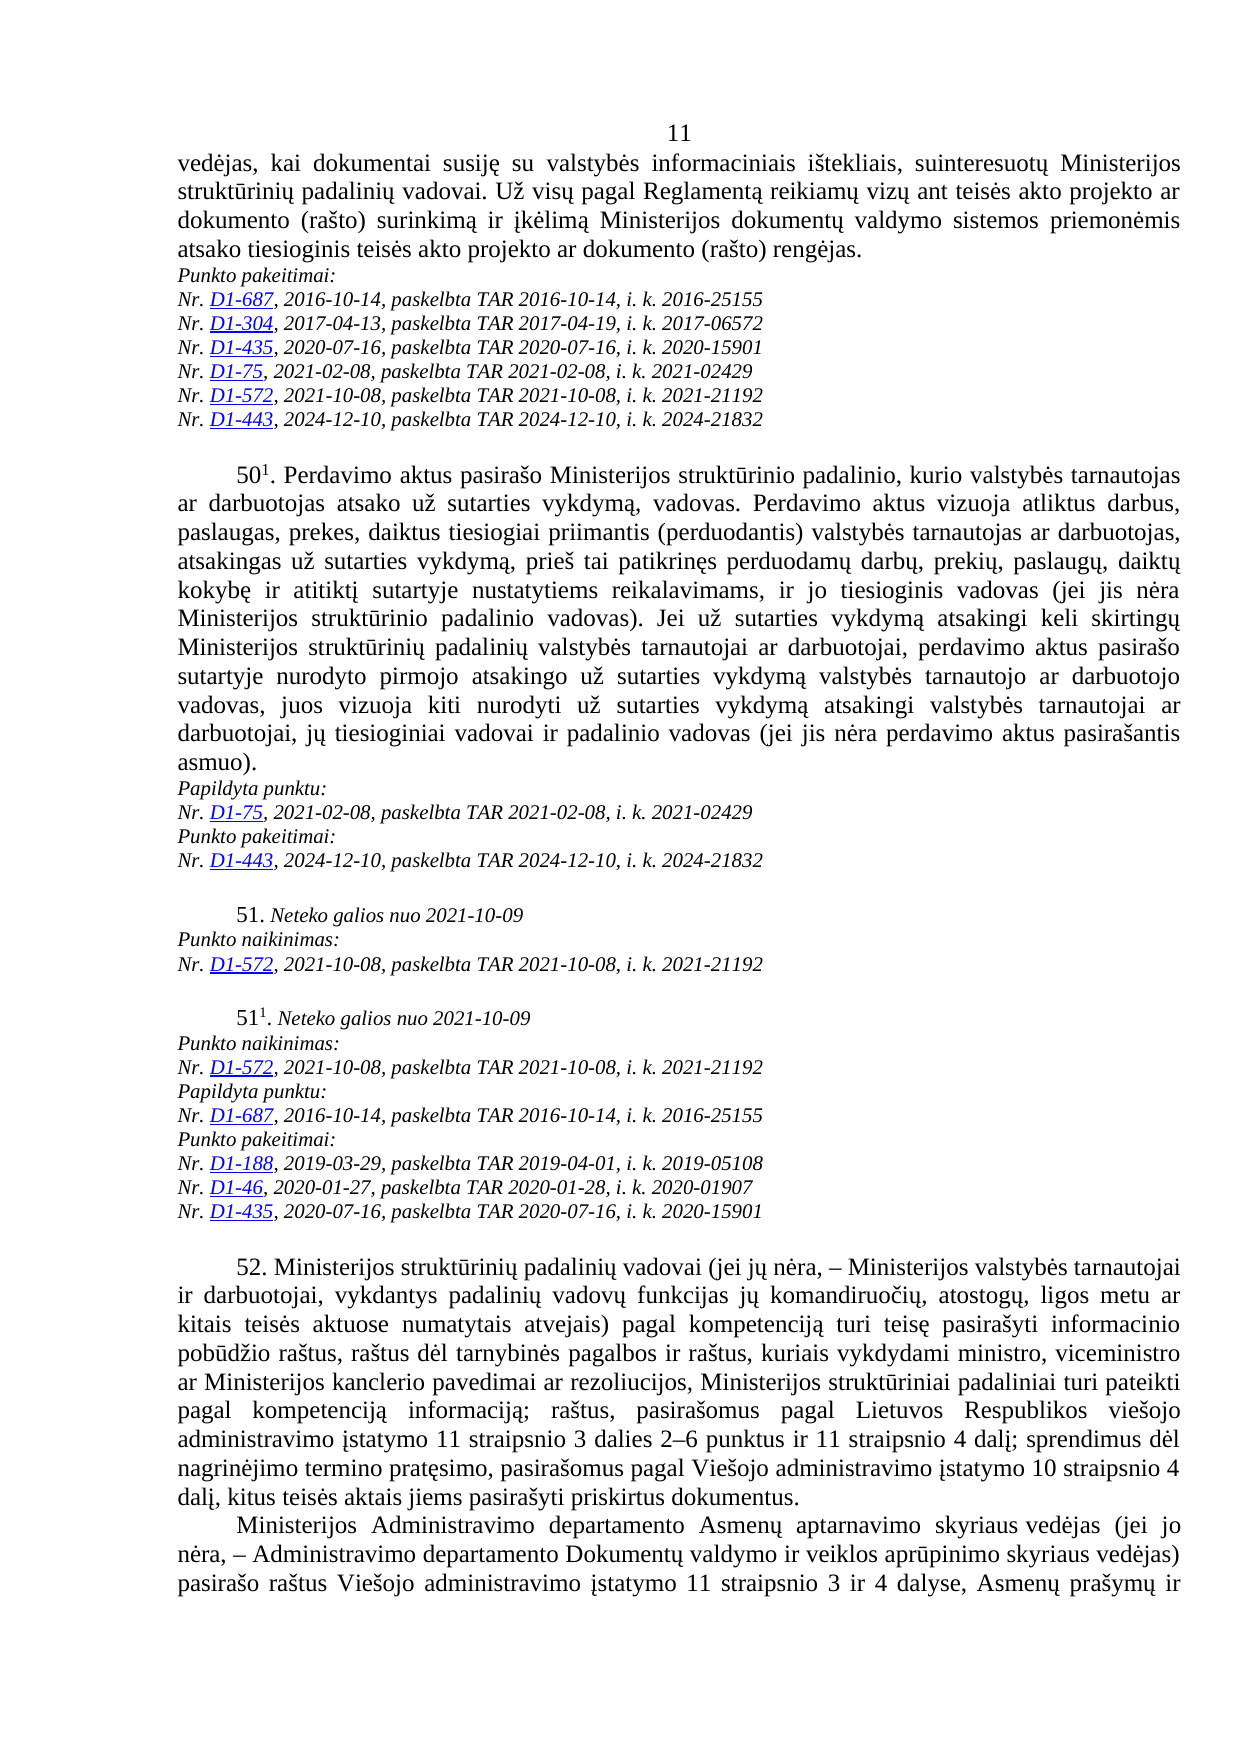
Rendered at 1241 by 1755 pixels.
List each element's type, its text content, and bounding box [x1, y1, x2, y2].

text Nr. D1-572, 2021-10-08, paskelbta TAR 2021-10-08, i. k. 2021-21192 [177, 1055, 1181, 1079]
text Papildyta punktu: [177, 1079, 1181, 1103]
text Nr. D1-443, 2024-12-10, paskelbta TAR 2024-12-10, i. k. 2024-21832 [177, 848, 1181, 872]
text Nr. D1-188, 2019-03-29, paskelbta TAR 2019-04-01, i. k. 2019-05108 [177, 1151, 1181, 1175]
text Punkto naikinimas: [177, 927, 1181, 951]
text Ministerijos Administravimo departamento Asmenų aptarnavimo skyriaus vedėjas (jei jo nėra, – Administravimo departamento Dokumentų valdymo ir veiklos aprūpinimo skyriaus vedėjas) pasirašo raštus Viešojo administravimo įstatymo 11 straipsnio 3 ir 4 dalyse, Asmenų prašymų ir [177, 1511, 1181, 1597]
text 501. Perdavimo aktus pasirašo Ministerijos struktūrinio padalinio, kurio valstybės tarnautojas ar darbuotojas atsako už sutarties vykdymą, vadovas. Perdavimo aktus vizuoja atliktus darbus, paslaugas, prekes, daiktus tiesiogiai priimantis (perduodantis) valstybės tarnautojas ar darbuotojas, atsakingas už sutarties vykdymą, prieš tai patikrinęs perduodamų darbų, prekių, paslaugų, daiktų kokybę ir atitiktį sutartyje nustatytiems reikalavimams, ir jo tiesioginis vadovas (jei jis nėra Ministerijos struktūrinio padalinio vadovas). Jei už sutarties vykdymą atsakingi keli skirtingų Ministerijos struktūrinių padalinių valstybės tarnautojai ar darbuotojai, perdavimo aktus pasirašo sutartyje nurodyto pirmojo atsakingo už sutarties vykdymą valstybės tarnautojo ar darbuotojo vadovas, juos vizuoja kiti nurodyti už sutarties vykdymą atsakingi valstybės tarnautojai ar darbuotojai, jų tiesioginiai vadovai ir padalinio vadovas (jei jis nėra perdavimo aktus pasirašantis asmuo). [177, 460, 1181, 776]
text Punkto pakeitimai: [177, 824, 1181, 848]
text Punkto naikinimas: [177, 1031, 1181, 1055]
text Nr. D1-435, 2020-07-16, paskelbta TAR 2020-07-16, i. k. 2020-15901 [177, 335, 1181, 359]
text Nr. D1-443, 2024-12-10, paskelbta TAR 2024-12-10, i. k. 2024-21832 [177, 407, 1181, 431]
text Nr. D1-46, 2020-01-27, paskelbta TAR 2020-01-28, i. k. 2020-01907 [177, 1175, 1181, 1199]
text Punkto pakeitimai: [177, 1127, 1181, 1151]
text Nr. D1-687, 2016-10-14, paskelbta TAR 2016-10-14, i. k. 2016-25155 [177, 1103, 1181, 1127]
text Nr. D1-75, 2021-02-08, paskelbta TAR 2021-02-08, i. k. 2021-02429 [177, 359, 1181, 383]
text vedėjas, kai dokumentai susiję su valstybės informaciniais ištekliais, suinteresuotų Ministerijos struktūrinių padalinių vadovai. Už visų pagal Reglamentą reikiamų vizų ant teisės akto projekto ar dokumento (rašto) surinkimą ir įkėlimą Ministerijos dokumentų valdymo sistemos priemonėmis atsako tiesioginis teisės akto projekto ar dokumento (rašto) rengėjas. [177, 148, 1181, 263]
text 52. Ministerijos struktūrinių padalinių vadovai (jei jų nėra, – Ministerijos valstybės tarnautojai ir darbuotojai, vykdantys padalinių vadovų funkcijas jų komandiruočių, atostogų, ligos metu ar kitais teisės aktuose numatytais atvejais) pagal kompetenciją turi teisę pasirašyti informacinio pobūdžio raštus, raštus dėl tarnybinės pagalbos ir raštus, kuriais vykdydami ministro, viceministro ar Ministerijos kanclerio pavedimai ar rezoliucijos, Ministerijos struktūriniai padaliniai turi pateikti pagal kompetenciją informaciją; raštus, pasirašomus pagal Lietuvos Respublikos viešojo administravimo įstatymo 11 straipsnio 3 dalies 2–6 punktus ir 11 straipsnio 4 dalį; sprendimus dėl nagrinėjimo termino pratęsimo, pasirašomus pagal Viešojo administravimo įstatymo 10 straipsnio 4 dalį, kitus teisės aktais jiems pasirašyti priskirtus dokumentus. [177, 1252, 1181, 1511]
text Punkto pakeitimai: [177, 263, 1181, 287]
text 51. Neteko galios nuo 2021-10-09 [177, 901, 1181, 927]
text Papildyta punktu: [177, 776, 1181, 800]
text Nr. D1-572, 2021-10-08, paskelbta TAR 2021-10-08, i. k. 2021-21192 [177, 383, 1181, 407]
text Nr. D1-435, 2020-07-16, paskelbta TAR 2020-07-16, i. k. 2020-15901 [177, 1199, 1181, 1223]
text Nr. D1-75, 2021-02-08, paskelbta TAR 2021-02-08, i. k. 2021-02429 [177, 800, 1181, 824]
text Nr. D1-687, 2016-10-14, paskelbta TAR 2016-10-14, i. k. 2016-25155 [177, 287, 1181, 311]
text Nr. D1-572, 2021-10-08, paskelbta TAR 2021-10-08, i. k. 2021-21192 [177, 951, 1181, 976]
text Nr. D1-304, 2017-04-13, paskelbta TAR 2017-04-19, i. k. 2017-06572 [177, 311, 1181, 335]
text 511. Neteko galios nuo 2021-10-09 [177, 1004, 1181, 1031]
